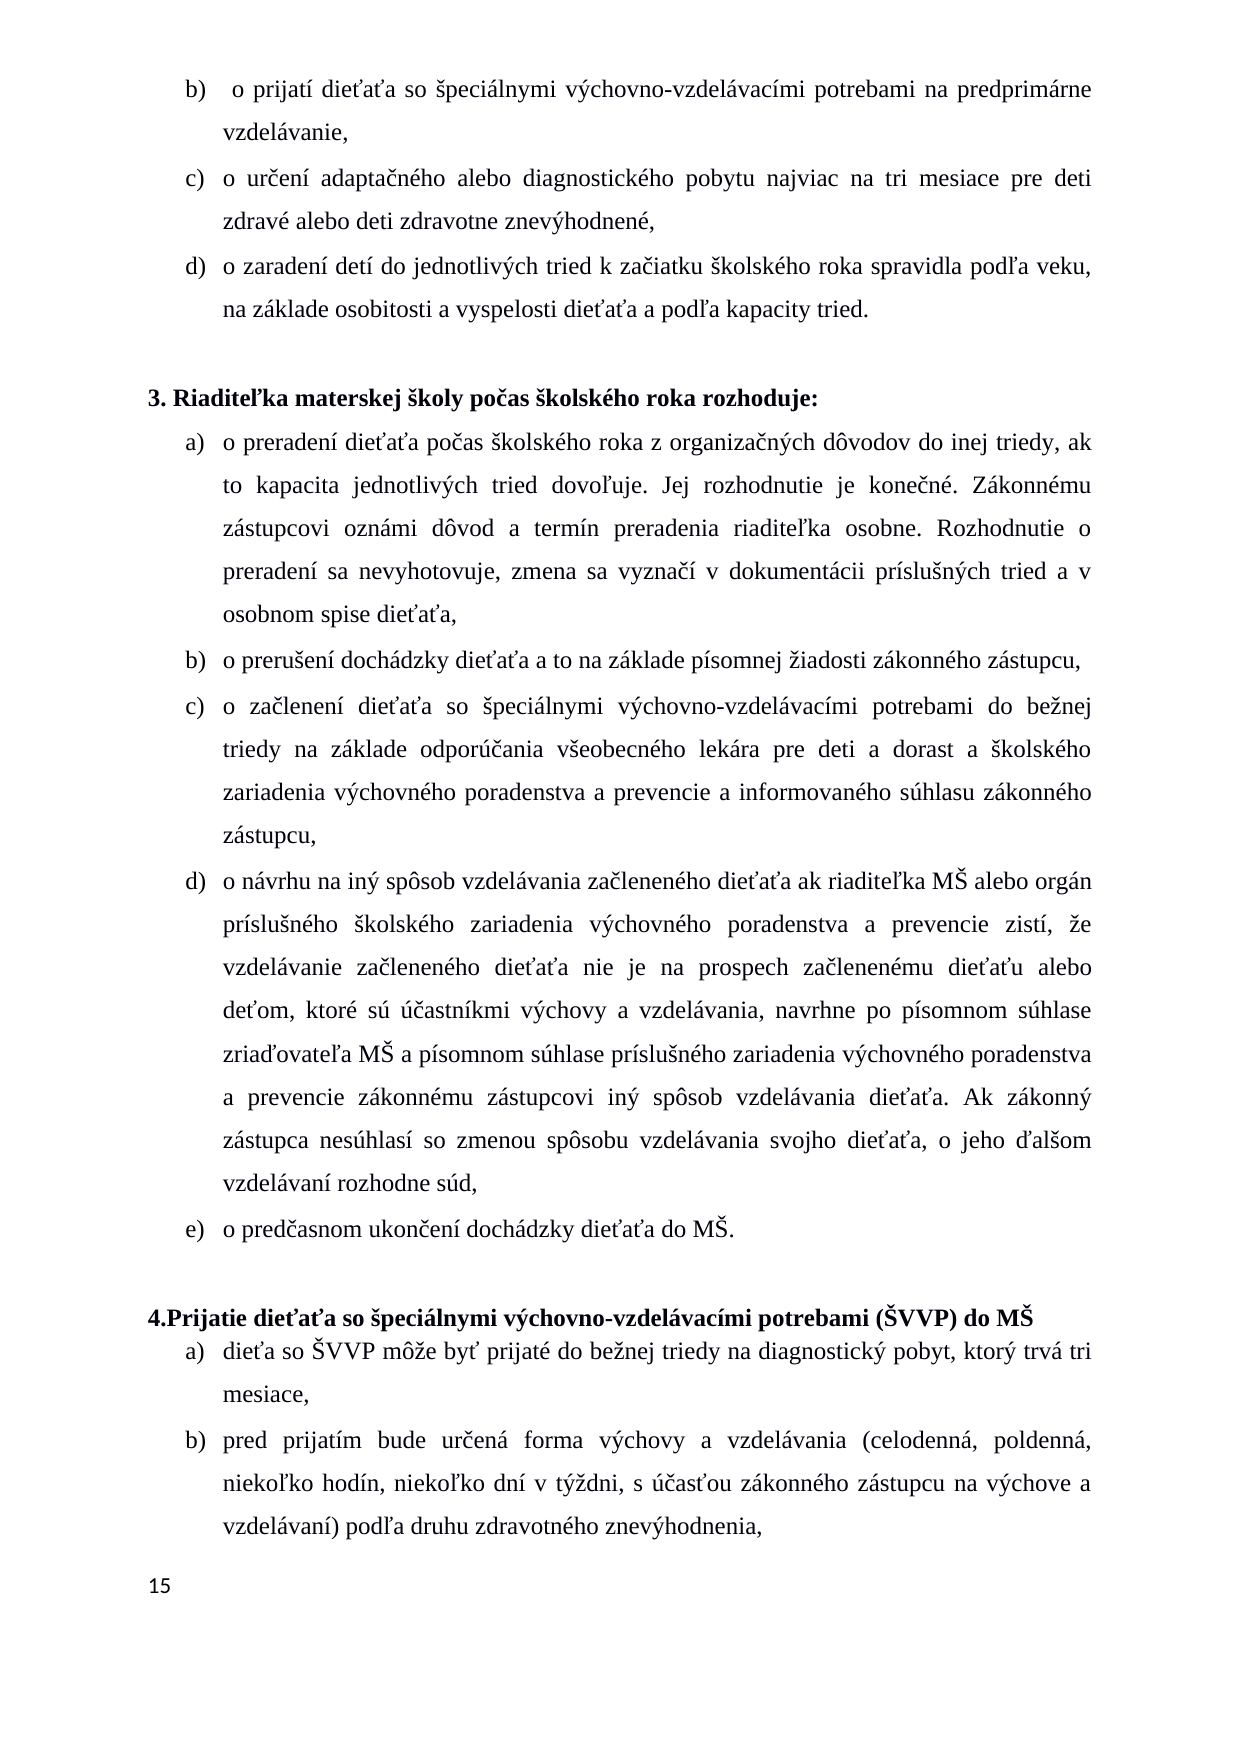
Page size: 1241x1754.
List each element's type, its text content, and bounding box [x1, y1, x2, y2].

list o začlenení dieťaťa so špeciálnymi výchovno-vzdelávacími potrebami do bežnej triedy na základe odporúčania všeobecného lekára pre deti a dorast a školského zariadenia výchovného poradenstva a prevencie a informovaného súhlasu zákonného zástupcu, [185, 691, 1092, 849]
list pred prijatím bude určená forma výchovy a vzdelávania (celodenná, poldenná, niekoľko hodín, niekoľko dní v týždni, s účasťou zákonného zástupcu na výchove a vzdelávaní) podľa druhu zdravotného znevýhodnenia, [185, 1425, 1092, 1540]
list o preradení dieťaťa počas školského roka z organizačných dôvodov do inej triedy, ak to kapacita jednotlivých tried dovoľuje. Jej rozhodnutie je konečné. Zákonnému zástupcovi oznámi dôvod a termín preradenia riaditeľka osobne. Rozhodnutie o preradení sa nevyhotovuje, zmena sa vyznačí v dokumentácii príslušných tried a v osobnom spise dieťaťa, [185, 427, 1092, 628]
list o prijatí dieťaťa so špeciálnymi výchovno-vzdelávacími potrebami na predprimárne vzdelávanie, [185, 74, 1092, 146]
list dieťa so ŠVVP môže byť prijaté do bežnej triedy na diagnostický pobyt, ktorý trvá tri mesiace, [185, 1336, 1092, 1408]
list o zaradení detí do jednotlivých tried k začiatku školského roka spravidla podľa veku, na základe osobitosti a vyspelosti dieťaťa a podľa kapacity tried. [185, 251, 1092, 323]
list o prerušení dochádzky dieťaťa a to na základe písomnej žiadosti zákonného zástupcu, [185, 645, 1092, 674]
list o predčasnom ukončení dochádzky dieťaťa do MŠ. [185, 1214, 1092, 1243]
list o návrhu na iný spôsob vzdelávania začleneného dieťaťa ak riaditeľka MŠ alebo orgán príslušného školského zariadenia výchovného poradenstva a prevencie zistí, že vzdelávanie začleneného dieťaťa nie je na prospech začlenenému dieťaťu alebo deťom, ktoré sú účastníkmi výchovy a vzdelávania, navrhne po písomnom súhlase zriaďovateľa MŠ a písomnom súhlase príslušného zariadenia výchovného poradenstva a prevencie zákonnému zástupcovi iný spôsob vzdelávania dieťaťa. Ak zákonný zástupca nesúhlasí so zmenou spôsobu vzdelávania svojho dieťaťa, o jeho ďalšom vzdelávaní rozhodne súd, [185, 866, 1092, 1197]
text 3. Riaditeľka materskej školy počas školského roka rozhoduje: [148, 383, 1092, 412]
list o určení adaptačného alebo diagnostického pobytu najviac na tri mesiace pre deti zdravé alebo deti zdravotne znevýhodnené, [185, 163, 1092, 234]
text 4.Prijatie dieťaťa so špeciálnymi výchovno-vzdelávacími potrebami (ŠVVP) do MŠ [148, 1303, 1092, 1332]
